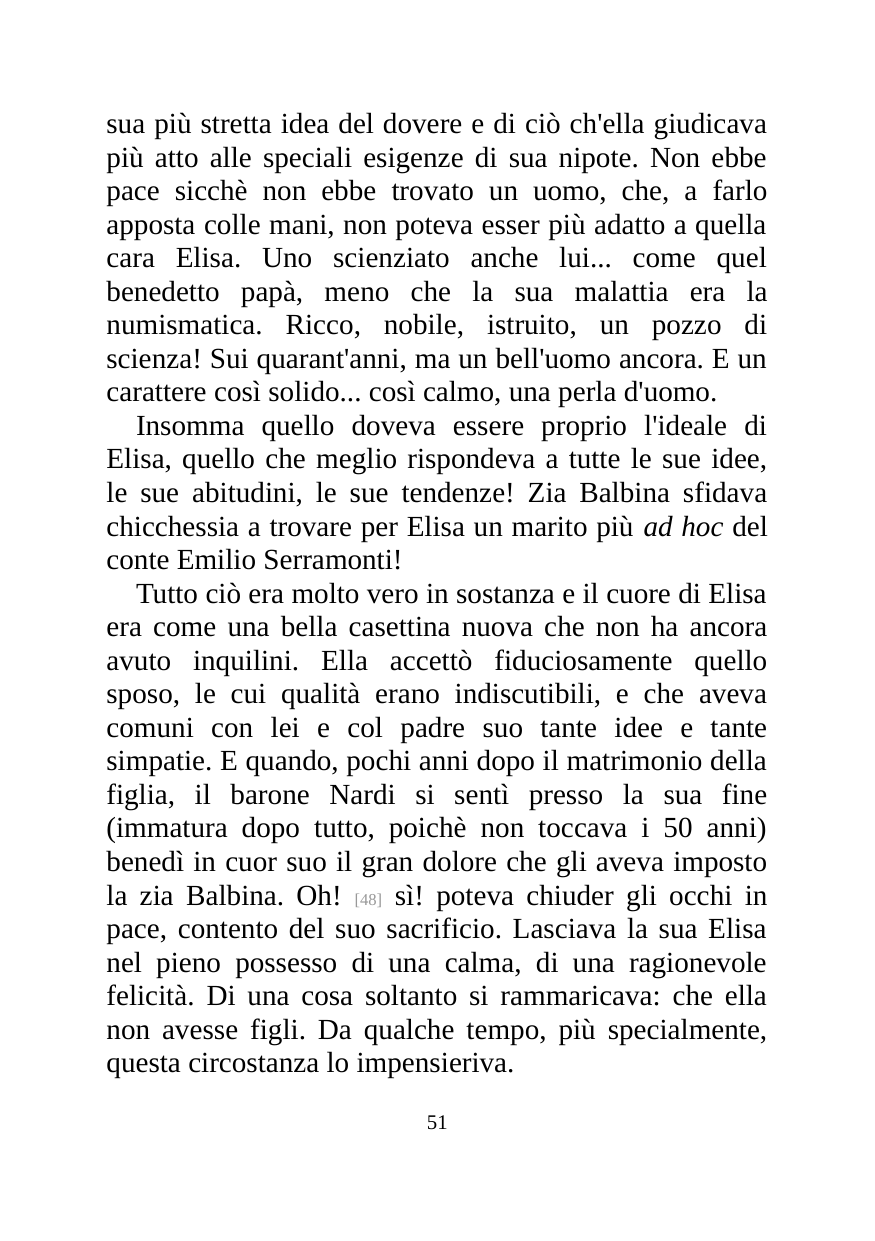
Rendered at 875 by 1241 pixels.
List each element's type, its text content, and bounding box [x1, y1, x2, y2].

text sua più stretta idea del dovere e di ciò ch'ella giudicava più atto alle speciali esigenze di sua nipote. Non ebbe pace sicchè non ebbe trovato un uomo, che, a farlo apposta colle mani, non poteva esser più adatto a quella cara Elisa. Uno scienziato anche lui... come quel benedetto papà, meno che la sua malattia era la numismatica. Ricco, nobile, istruito, un pozzo di scienza! Sui quarant'anni, ma un bell'uomo ancora. E un carattere così solido... così calmo, una perla d'uomo. [106, 106, 768, 408]
text Tutto ciò era molto vero in sostanza e il cuore di Elisa era come una bella casettina nuova che non ha ancora avuto inquilini. Ella accettò fiduciosamente quello sposo, le cui qualità erano indiscutibili, e che aveva comuni con lei e col padre suo tante idee e tante simpatie. E quando, pochi anni dopo il matrimonio della figlia, il barone Nardi si sentì presso la sua fine (immatura dopo tutto, poichè non toccava i 50 anni) benedì in cuor suo il gran dolore che gli aveva imposto la zia Balbina. Oh! [48] sì! poteva chiuder gli occhi in pace, contento del suo sacrificio. Lasciava la sua Elisa nel pieno possesso di una calma, di una ragionevole felicità. Di una cosa soltanto si rammaricava: che ella non avesse figli. Da qualche tempo, più specialmente, questa circostanza lo impensieriva. [106, 576, 768, 1079]
text Insomma quello doveva essere proprio l'ideale di Elisa, quello che meglio rispondeva a tutte le sue idee, le sue abitudini, le sue tendenze! Zia Balbina sfidava chicchessia a trovare per Elisa un marito più ad hoc del conte Emilio Serramonti! [106, 408, 768, 576]
